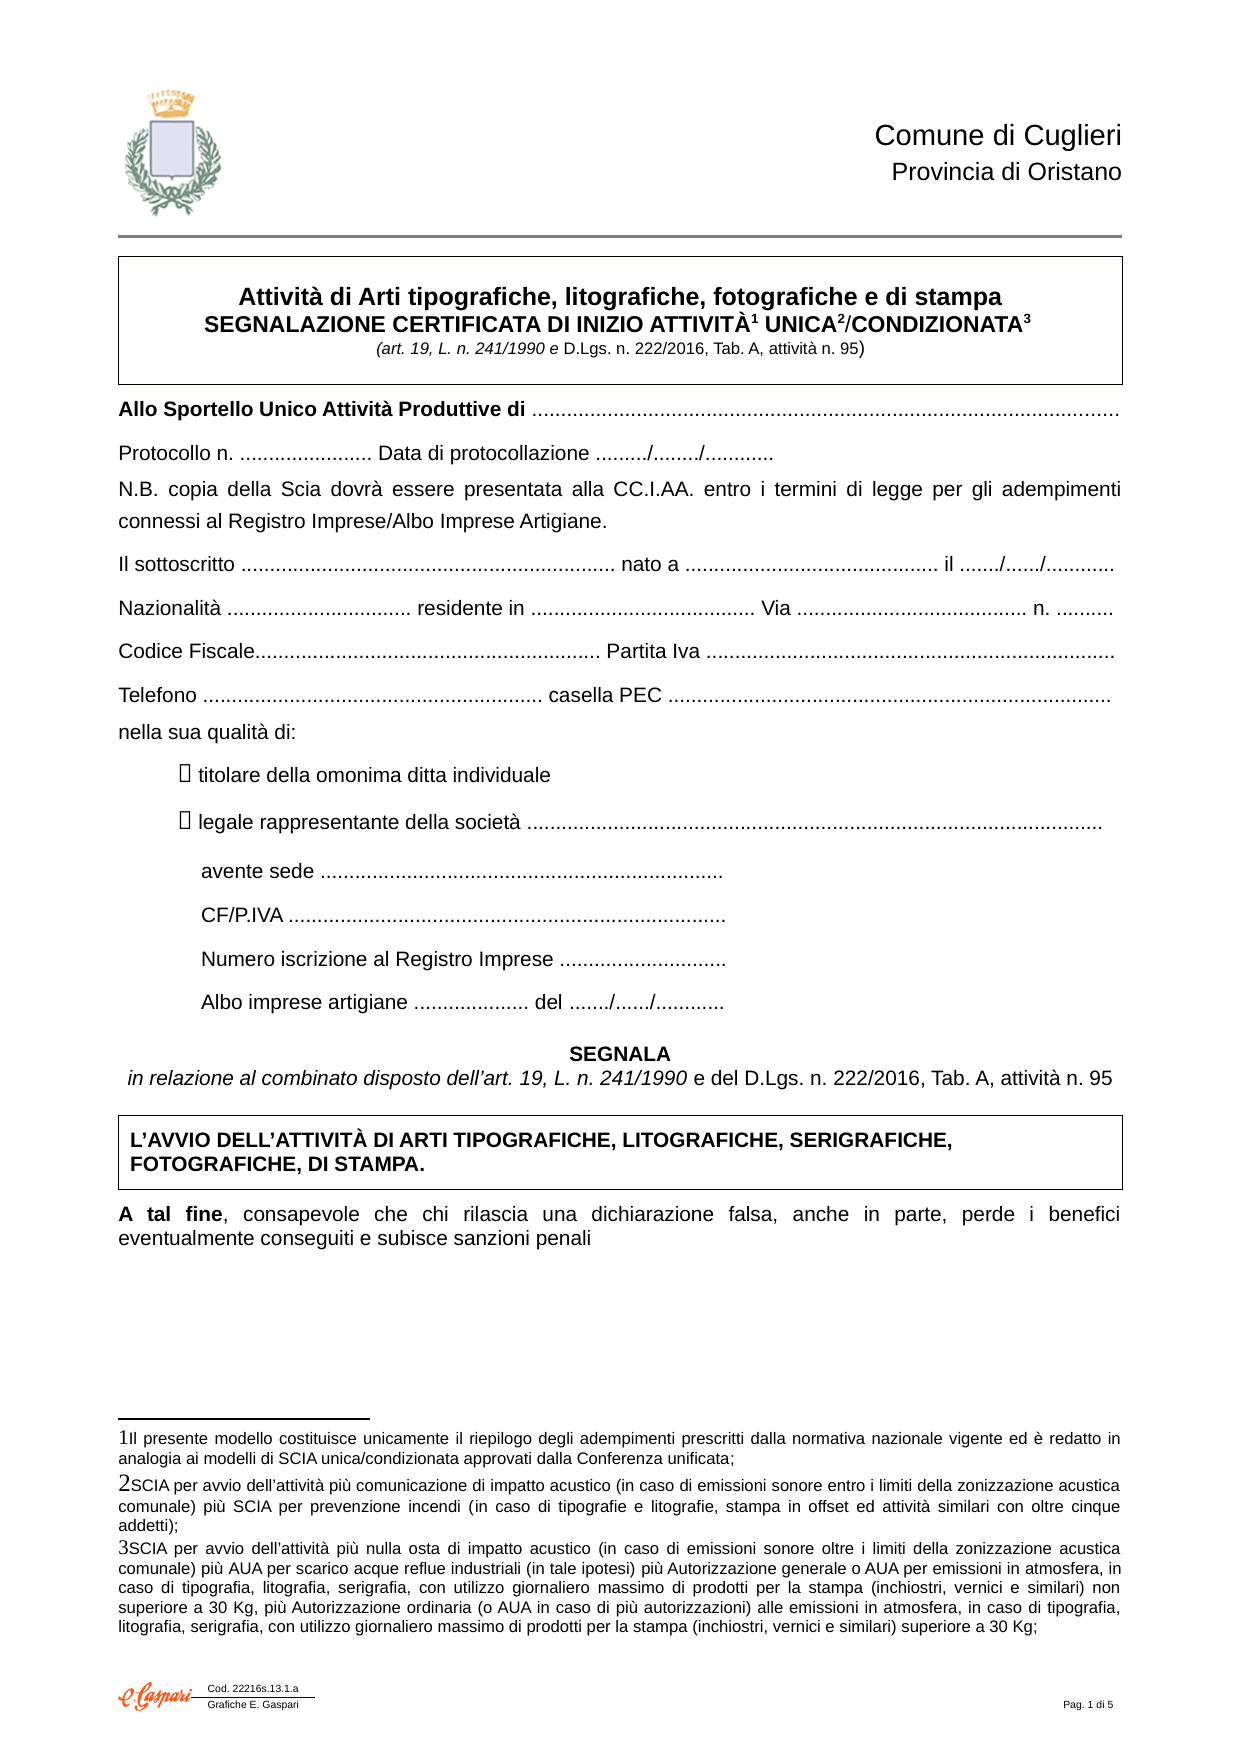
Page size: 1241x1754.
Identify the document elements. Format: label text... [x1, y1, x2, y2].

text N.B. copia della Scia dovrà essere presentata alla CC.I.AA. entro i termini di legge per gli adempimenti connessi al Registro Imprese/Albo Imprese Artigiane. [118, 477, 1122, 532]
text Telefono ........................................................... casella PEC ............................................................................. [118, 683, 1122, 707]
text Protocollo n. ....................... Data di protocollazione ........./......../............ [118, 441, 1122, 465]
text Il sottoscritto ................................................................. nato a ............................................ il ......./....../............ [118, 552, 1122, 576]
text Comune di Cuglieri [118, 118, 1122, 152]
table_header Attività di Arti tipografiche, litografiche, fotografiche e di stampa SEGNALAZIONE CERTIFICATA DI INIZIO ATTIVITÀ UNICA/CONDIZIONATA (art. 19, L. n. 241/1990 e D.Lgs. n. 222/2016, Tab. A, attività n. 95) [119, 257, 1122, 384]
text nella sua qualità di: [118, 719, 1122, 743]
text in relazione al combinato disposto dell’art. 19, L. n. 241/1990 e del D.Lgs. n. 222/2016, Tab. A, attività n. 95 [118, 1066, 1122, 1089]
text SEGNALA [118, 1042, 1122, 1066]
text A tal fine, consapevole che chi rilascia una dichiarazione falsa, anche in parte, perde i benefici eventualmente conseguiti e subisce sanzioni penali [118, 1202, 1122, 1250]
text Numero iscrizione al Registro Imprese ............................. [201, 947, 1122, 971]
text  legale rappresentante della società .................................................................................................... [177, 802, 1122, 837]
text  titolare della omonima ditta individuale [177, 756, 1122, 790]
table_header L’AVVIO DELL’ATTIVITÀ DI ARTI TIPOGRAFICHE, LITOGRAFICHE, SERIGRAFICHE, FOTOGRAFICHE, DI STAMPA. [119, 1116, 1122, 1188]
text CF/P.IVA ............................................................................ [201, 903, 1122, 927]
text Provincia di Oristano [118, 157, 1122, 185]
text Codice Fiscale............................................................ Partita Iva ....................................................................... [118, 639, 1122, 663]
picture [122, 87, 224, 118]
text Albo imprese artigiane .................... del ......./....../............ [201, 990, 1122, 1014]
picture [122, 152, 224, 157]
text Allo Sportello Unico Attività Produttive di [118, 397, 1122, 421]
picture [118, 1682, 192, 1711]
text Nazionalità ................................ residente in ....................................... Via ........................................ n. .......... [118, 596, 1122, 620]
text avente sede ...................................................................... [201, 859, 1122, 883]
picture [122, 185, 224, 219]
